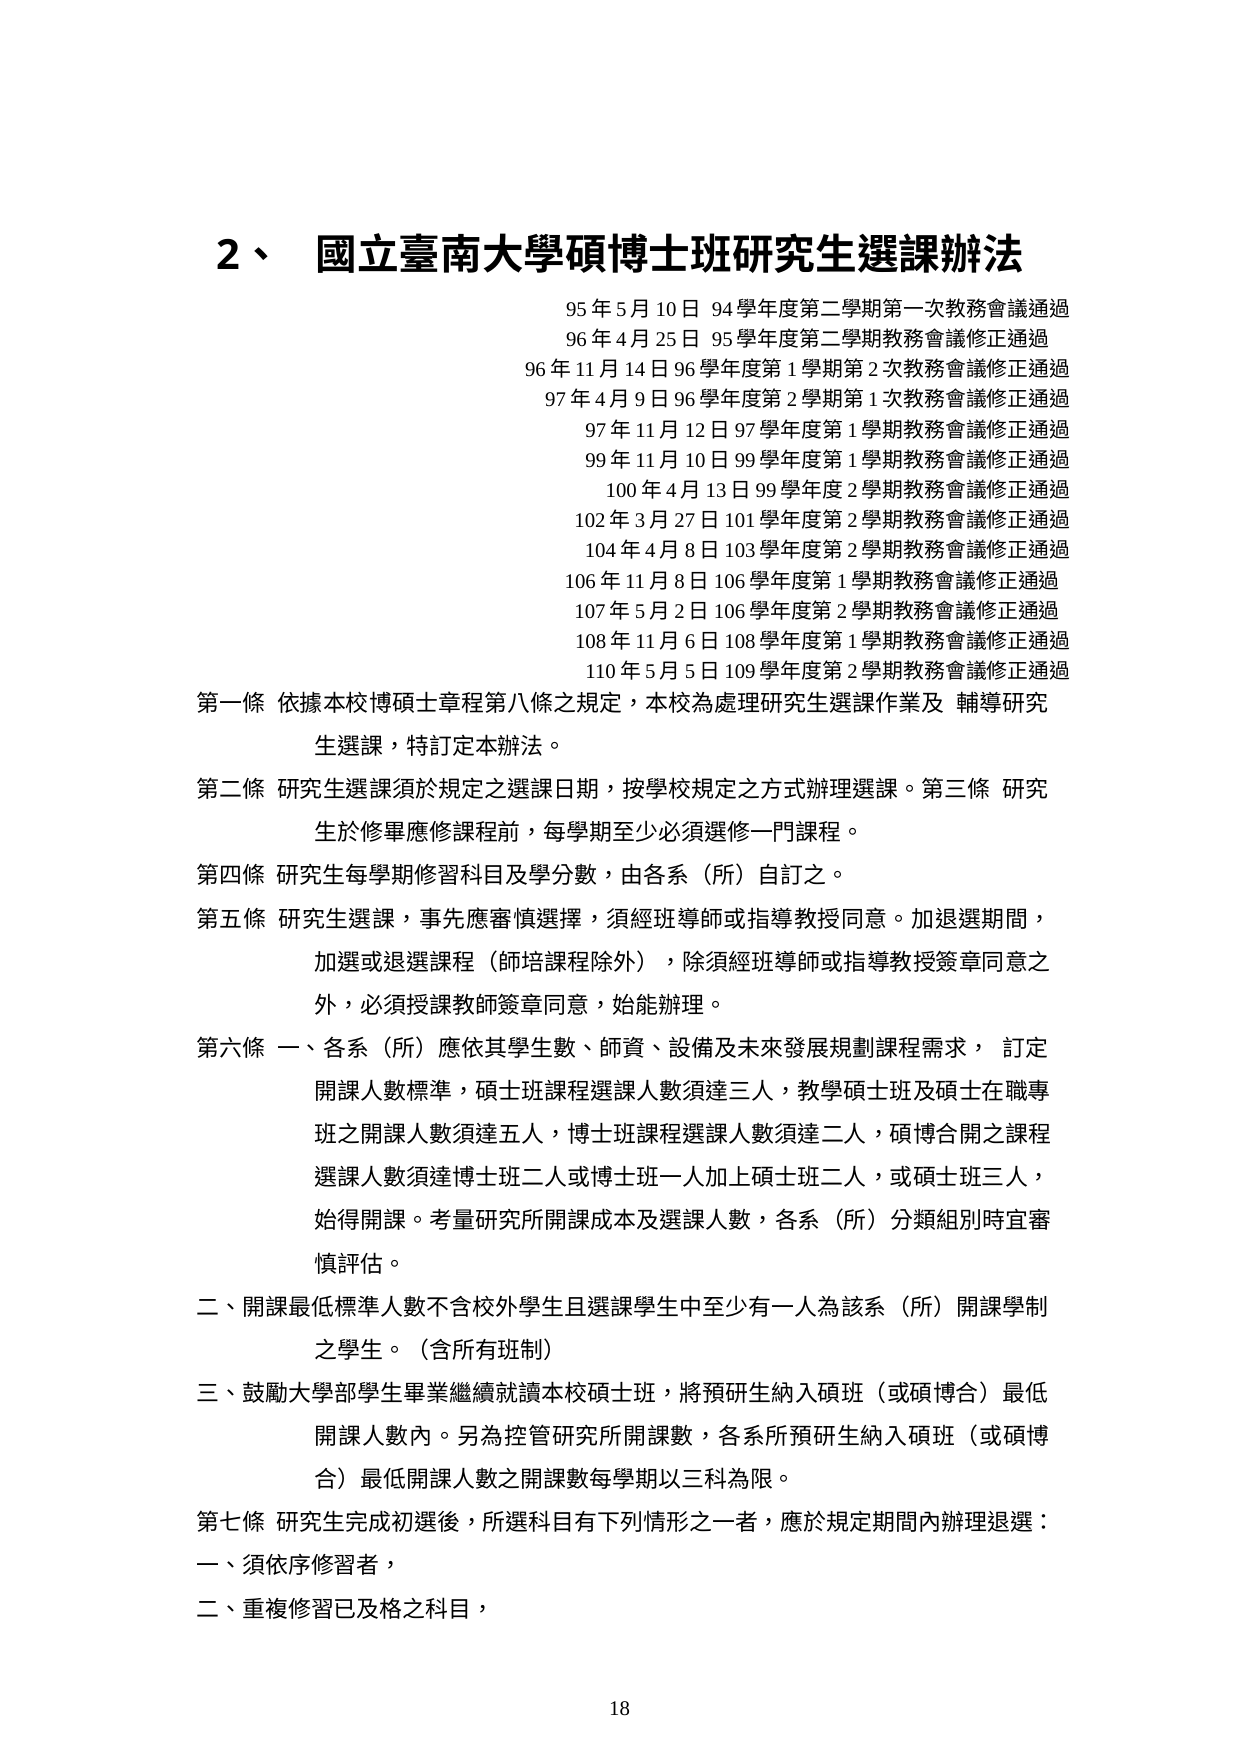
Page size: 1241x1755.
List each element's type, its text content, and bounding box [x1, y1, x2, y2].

text 二、重複修習已及格之科目， [196, 1590, 1051, 1624]
text 第四條 研究生每學期修習科目及學分數，由各系（所）自訂之。 [196, 857, 1051, 891]
text 第七條 研究生完成初選後，所選科目有下列情形之一者，應於規定期間內辦理退選： [196, 1504, 1051, 1537]
text 97年4月9日96學年度第2學期第1次教務會議修正通過 [169, 383, 1070, 413]
text 106年11月8日106學年度第1學期教務會議修正通過 [169, 564, 1070, 594]
text 96年11月14日96學年度第1學期第2次教務會議修正通過 [169, 352, 1070, 383]
text 二、開課最低標準人數不含校外學生且選課學生中至少有一人為該系（所）開課學制之學生。（含所有班制） [196, 1288, 1051, 1365]
text 95年5月10日 94學年度第二學期第一次教務會議通過 [169, 292, 1070, 322]
text 110年5月5日109學年度第2學期教務會議修正通過 [169, 654, 1070, 685]
text 104年4月8日103學年度第2學期教務會議修正通過 [169, 534, 1070, 564]
text 96年4月25日 95學年度第二學期教務會議修正通過 [169, 322, 1070, 352]
text 三、鼓勵大學部學生畢業繼續就讀本校碩士班，將預研生納入碩班（或碩博合）最低開課人數內。另為控管研究所開課數，各系所預研生納入碩班（或碩博合）最低開課人數之開課數每學期以三科為限。 [196, 1375, 1051, 1494]
text 第五條 研究生選課，事先應審慎選擇，須經班導師或指導教授同意。加退選期間，加選或退選課程（師培課程除外），除須經班導師或指導教授簽章同意之外，必須授課教師簽章同意，始能辦理。 [196, 900, 1051, 1020]
text 99年11月10日99學年度第1學期教務會議修正通過 [169, 443, 1070, 473]
text 97年11月12日97學年度第1學期教務會議修正通過 [169, 413, 1070, 443]
text 一、須依序修習者， [196, 1547, 1051, 1581]
text 107年5月2日106學年度第2學期教務會議修正通過 [169, 594, 1070, 624]
subtitle 國立臺南大學碩博士班研究生選課辦法 [169, 221, 1070, 282]
text 第六條 一、各系（所）應依其學生數、師資、設備及未來發展規劃課程需求， 訂定開課人數標準，碩士班課程選課人數須達三人，教學碩士班及碩士在職專班之開課人數須達五人，博士班課程選課人數須達二人，碩博合開之課程選課人數須達博士班二人或博士班一人加上碩士班二人，或碩士班三人，始得開課。考量研究所開課成本及選課人數，各系（所）分類組別時宜審慎評估。 [196, 1030, 1051, 1279]
text 108年11月6日108學年度第1學期教務會議修正通過 [169, 624, 1070, 654]
text 第二條 研究生選課須於規定之選課日期，按學校規定之方式辦理選課。第三條 研究生於修畢應修課程前，每學期至少必須選修一門課程。 [196, 771, 1051, 847]
text 第一條 依據本校博碩士章程第八條之規定，本校為處理研究生選課作業及 輔導研究生選課，特訂定本辦法。 [196, 685, 1051, 761]
text 102年3月27日101學年度第2學期教務會議修正通過 [169, 503, 1070, 534]
text 100年4月13日99學年度2學期教務會議修正通過 [169, 473, 1070, 503]
